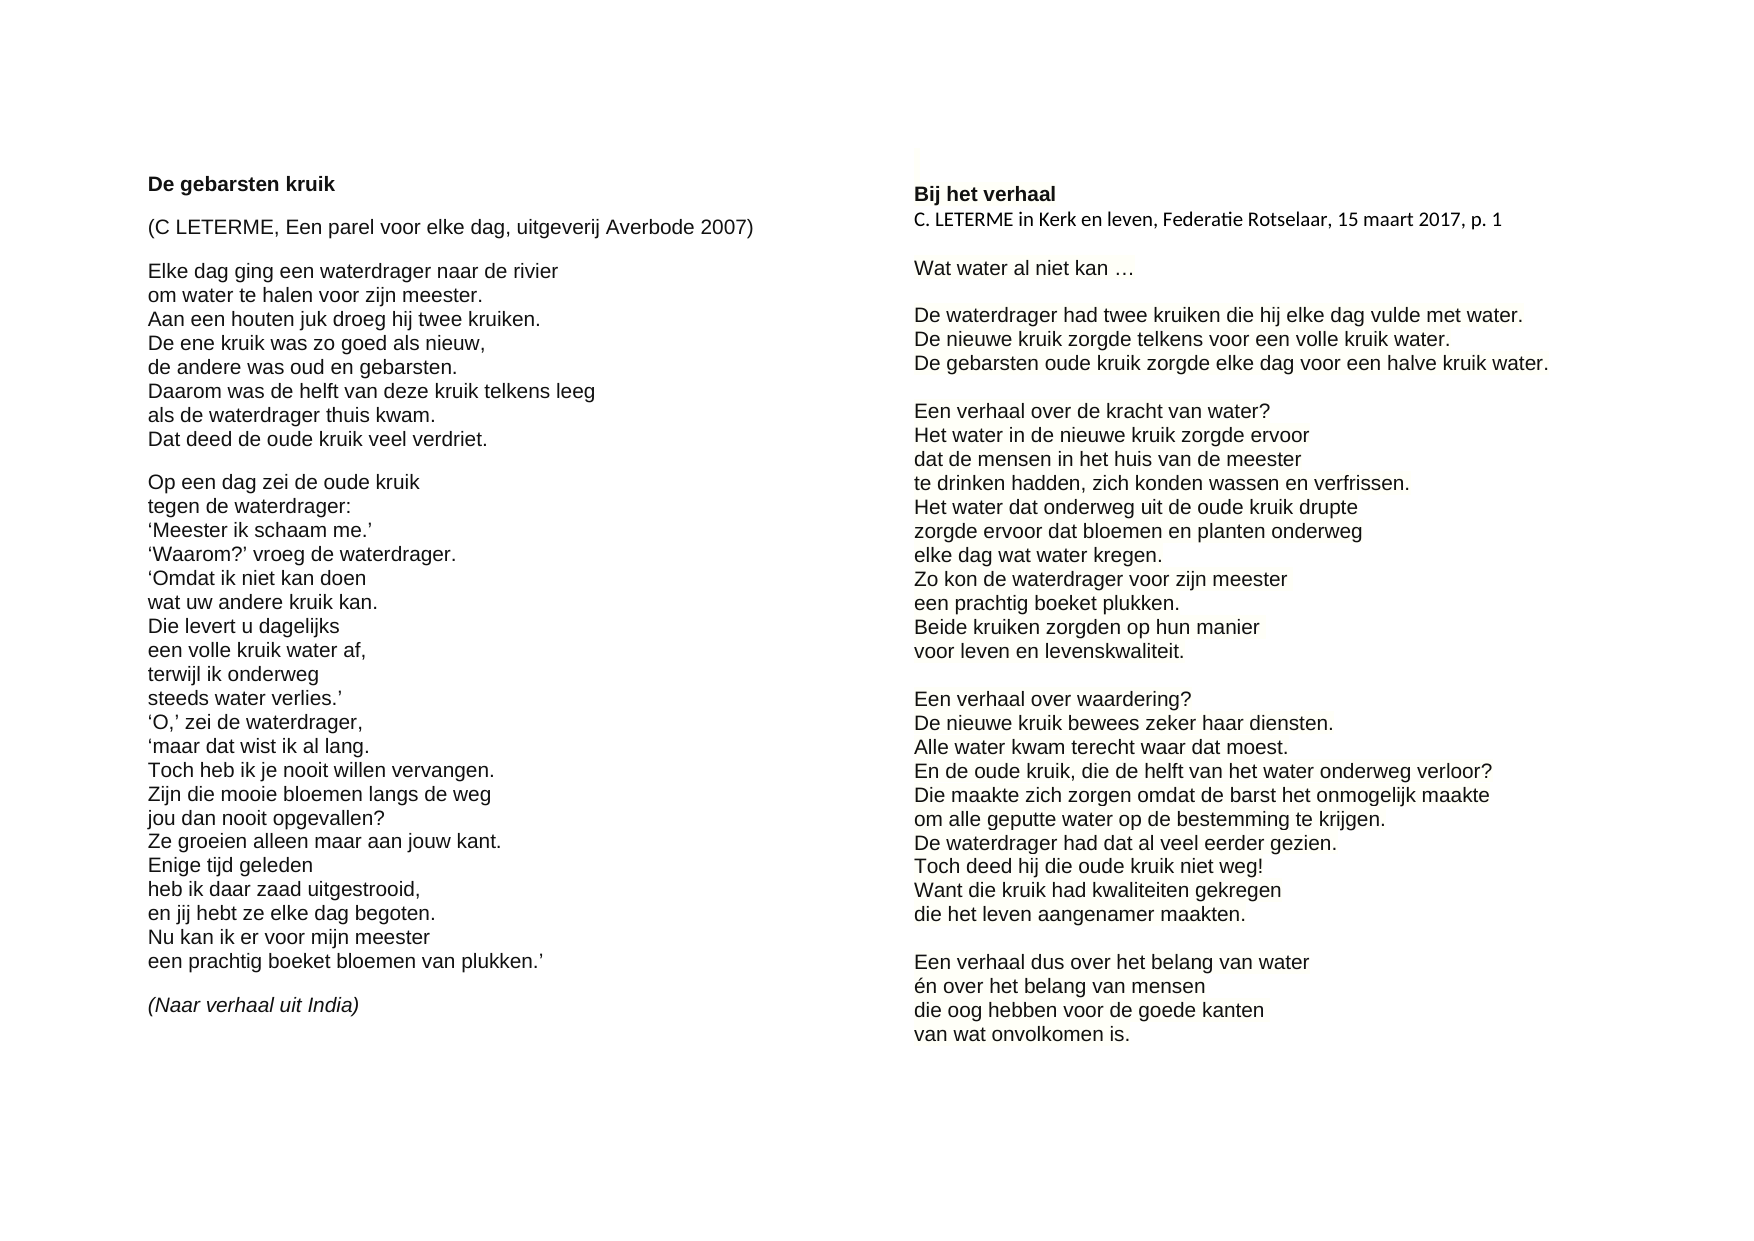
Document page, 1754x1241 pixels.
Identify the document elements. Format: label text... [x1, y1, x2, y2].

text Toch deed hij die oude kruik niet weg! [914, 854, 1607, 878]
text Een verhaal over de kracht van water? [914, 399, 1607, 423]
text Beide kruiken zorgden op hun manier [914, 615, 1607, 639]
text te drinken hadden, zich konden wassen en verfrissen. [914, 471, 1607, 495]
text Alle water kwam terecht waar dat moest. [914, 734, 1607, 758]
text Want die kruik had kwaliteiten gekregen [914, 878, 1607, 902]
text voor leven en levenskwaliteit. [914, 639, 1607, 663]
text van wat onvolkomen is. [914, 1022, 1607, 1046]
text een prachtig boeket plukken. [914, 591, 1607, 615]
text De nieuwe kruik zorgde telkens voor een volle kruik water. [914, 327, 1607, 351]
text dat de mensen in het huis van de meester [914, 447, 1607, 471]
text Elke dag ging een waterdrager naar de rivier om water te halen voor zijn meester. Aan een houten juk droeg hij twee kruiken. De ene kruik was zo goed als nieuw, de andere was oud en gebarsten. Daarom was de helft van deze kruik telkens leeg als de waterdrager thuis kwam. Dat deed de oude kruik veel verdriet. [148, 259, 840, 450]
text én over het belang van mensen [914, 974, 1607, 998]
text (Naar verhaal uit India) [148, 993, 840, 1017]
text die het leven aangenamer maakten. [914, 902, 1607, 926]
text De waterdrager had twee kruiken die hij elke dag vulde met water. [914, 303, 1607, 327]
text Het water dat onderweg uit de oude kruik drupte [914, 495, 1607, 519]
text om alle geputte water op de bestemming te krijgen. [914, 806, 1607, 830]
text elke dag wat water kregen. [914, 543, 1607, 567]
text Een verhaal over waardering? [914, 687, 1607, 711]
text Bij het verhaal [914, 182, 1607, 206]
text die oog hebben voor de goede kanten [914, 998, 1607, 1022]
text C. LETERME in Kerk en leven, Federatie Rotselaar, 15 maart 2017, p. 1 [914, 206, 1606, 231]
text De gebarsten oude kruik zorgde elke dag voor een halve kruik water. [914, 351, 1607, 375]
text De waterdrager had dat al veel eerder gezien. [914, 830, 1607, 854]
text De gebarsten kruik [148, 172, 840, 196]
text Een verhaal dus over het belang van water [914, 950, 1607, 974]
text Wat water al niet kan … [914, 255, 1607, 279]
text Het water in de nieuwe kruik zorgde ervoor [914, 423, 1607, 447]
text Zo kon de waterdrager voor zijn meester [914, 567, 1607, 591]
text De nieuwe kruik bewees zeker haar diensten. [914, 711, 1607, 734]
text (C LETERME, Een parel voor elke dag, uitgeverij Averbode 2007) [148, 215, 840, 239]
text Die maakte zich zorgen omdat de barst het onmogelijk maakte [914, 782, 1607, 806]
text Op een dag zei de oude kruik tegen de waterdrager: ‘Meester ik schaam me.’ ‘Waarom?’ vroeg de waterdrager. ‘Omdat ik niet kan doen wat uw andere kruik kan. Die levert u dagelijks een volle kruik water af, terwijl ik onderweg steeds water verlies.’ ‘O,’ zei de waterdrager, ‘maar dat wist ik al lang. Toch heb ik je nooit willen vervangen. Zijn die mooie bloemen langs de weg jou dan nooit opgevallen? Ze groeien alleen maar aan jouw kant. Enige tijd geleden heb ik daar zaad uitgestrooid, en jij hebt ze elke dag begoten. Nu kan ik er voor mijn meester een prachtig boeket bloemen van plukken.’ [148, 470, 840, 973]
text En de oude kruik, die de helft van het water onderweg verloor? [914, 758, 1607, 782]
text zorgde ervoor dat bloemen en planten onderweg [914, 519, 1607, 543]
